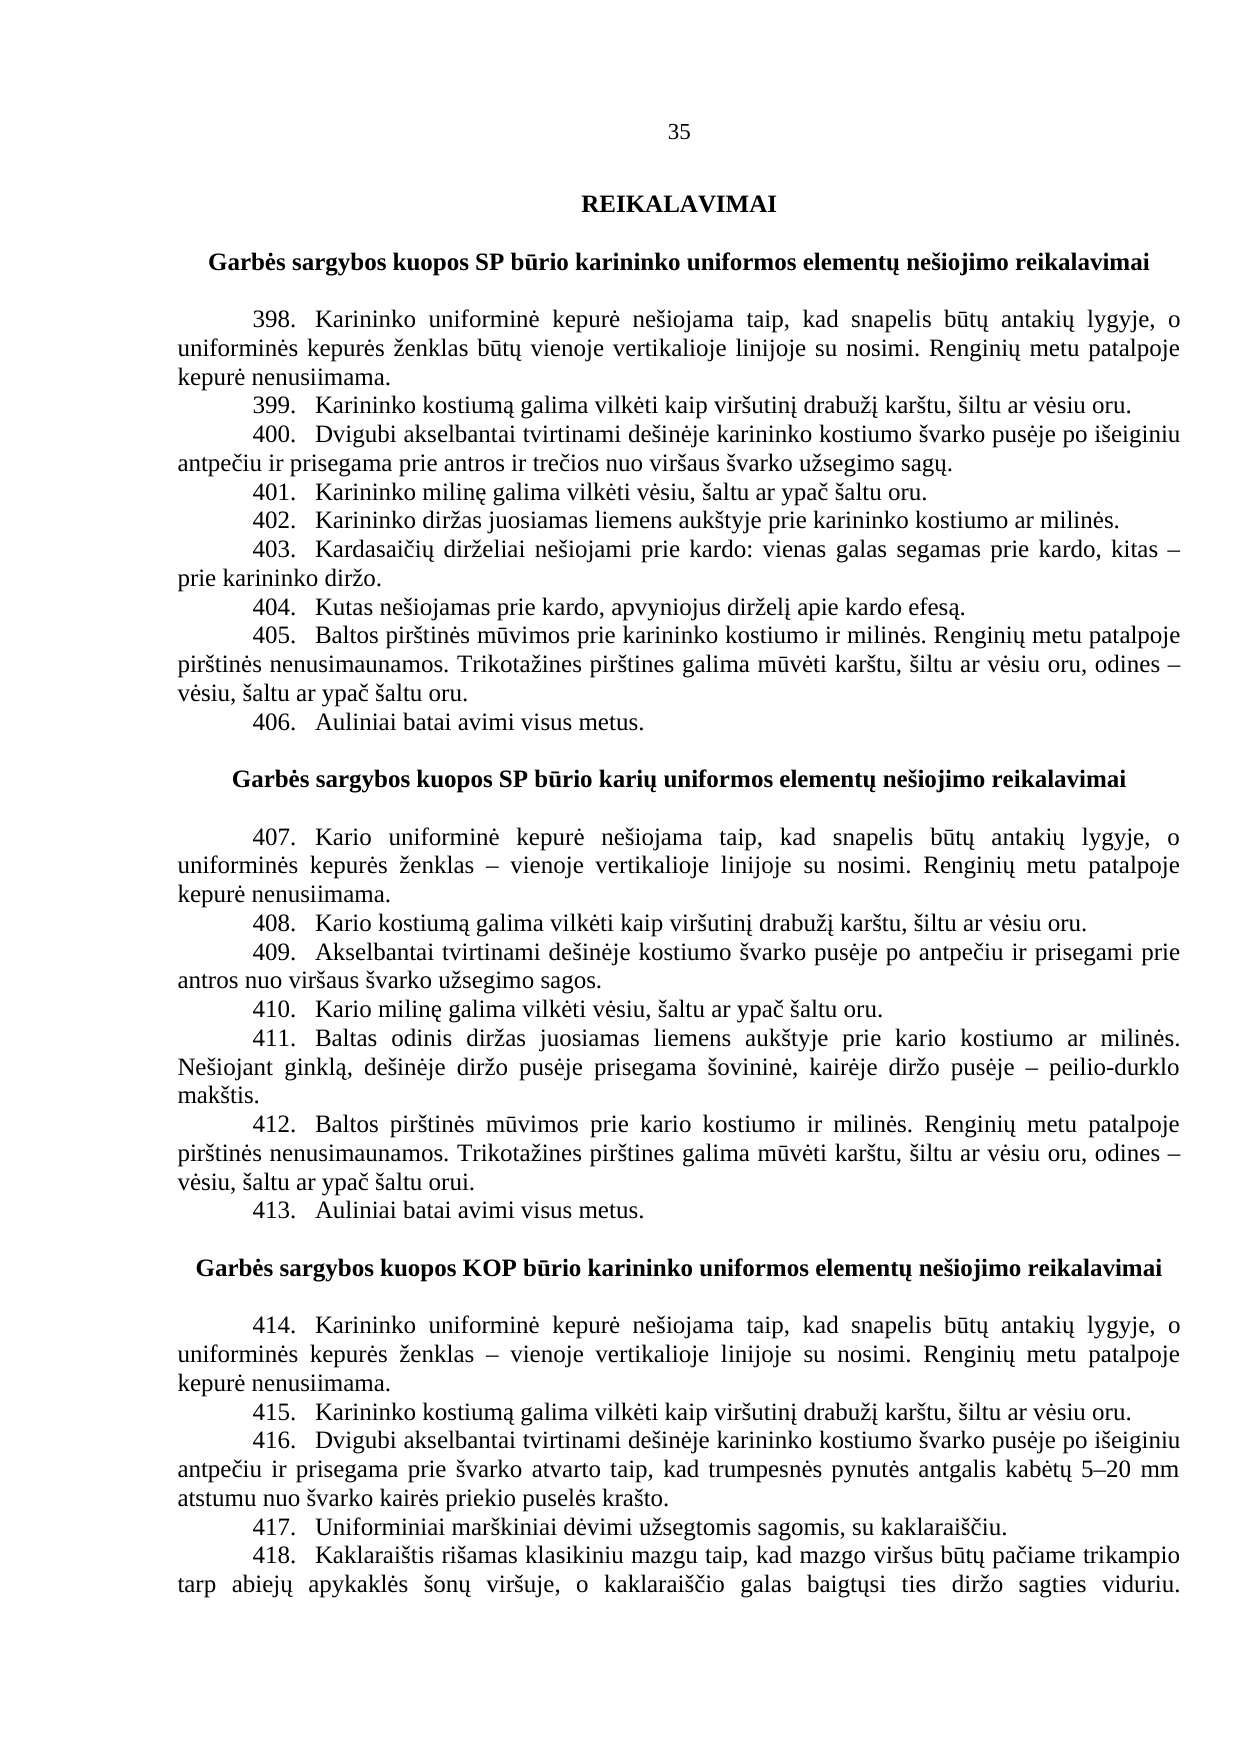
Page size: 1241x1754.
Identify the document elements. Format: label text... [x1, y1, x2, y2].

text 415. Karininko kostiumą galima vilkėti kaip viršutinį drabužį karštu, šiltu ar vėsiu oru. [177, 1397, 1181, 1426]
text 418. Kaklaraištis rišamas klasikiniu mazgu taip, kad mazgo viršus būtų pačiame trikampio tarp abiejų apykaklės šonų viršuje, o kaklaraiščio galas baigtųsi ties diržo sagties viduriu. [177, 1541, 1181, 1598]
text 416. Dvigubi akselbantai tvirtinami dešinėje karininko kostiumo švarko pusėje po išeiginiu antpečiu ir prisegama prie švarko atvarto taip, kad trumpesnės pynutės antgalis kabėtų 5–20 mm atstumu nuo švarko kairės priekio puselės krašto. [177, 1426, 1181, 1512]
text 399. Karininko kostiumą galima vilkėti kaip viršutinį drabužį karštu, šiltu ar vėsiu oru. [177, 391, 1181, 419]
text 412. Baltos pirštinės mūvimos prie kario kostiumo ir milinės. Renginių metu patalpoje pirštinės nenusimaunamos. Trikotažines pirštines galima mūvėti karštu, šiltu ar vėsiu oru, odines – vėsiu, šaltu ar ypač šaltu orui. [177, 1109, 1181, 1196]
text 402. Karininko diržas juosiamas liemens aukštyje prie karininko kostiumo ar milinės. [177, 506, 1181, 534]
text Garbės sargybos kuopos SP būrio karių uniformos elementų nešiojimo reikalavimai [177, 764, 1181, 793]
text 413. Auliniai batai avimi visus metus. [177, 1196, 1181, 1224]
text 410. Kario milinę galima vilkėti vėsiu, šaltu ar ypač šaltu oru. [177, 994, 1181, 1023]
text 401. Karininko milinę galima vilkėti vėsiu, šaltu ar ypač šaltu oru. [177, 477, 1181, 506]
text 398. Karininko uniforminė kepurė nešiojama taip, kad snapelis būtų antakių lygyje, o uniforminės kepurės ženklas būtų vienoje vertikalioje linijoje su nosimi. Renginių metu patalpoje kepurė nenusiimama. [177, 304, 1181, 391]
text 417. Uniforminiai marškiniai dėvimi užsegtomis sagomis, su kaklaraiščiu. [177, 1512, 1181, 1541]
text 404. Kutas nešiojamas prie kardo, apvyniojus dirželį apie kardo efesą. [177, 592, 1181, 621]
text 414. Karininko uniforminė kepurė nešiojama taip, kad snapelis būtų antakių lygyje, o uniforminės kepurės ženklas – vienoje vertikalioje linijoje su nosimi. Renginių metu patalpoje kepurė nenusiimama. [177, 1311, 1181, 1397]
text 400. Dvigubi akselbantai tvirtinami dešinėje karininko kostiumo švarko pusėje po išeiginiu antpečiu ir prisegama prie antros ir trečios nuo viršaus švarko užsegimo sagų. [177, 419, 1181, 477]
text REIKALAVIMAI [177, 189, 1181, 218]
text 405. Baltos pirštinės mūvimos prie karininko kostiumo ir milinės. Renginių metu patalpoje pirštinės nenusimaunamos. Trikotažines pirštines galima mūvėti karštu, šiltu ar vėsiu oru, odines – vėsiu, šaltu ar ypač šaltu oru. [177, 621, 1181, 707]
text 403. Kardasaičių dirželiai nešiojami prie kardo: vienas galas segamas prie kardo, kitas – prie karininko diržo. [177, 534, 1181, 592]
text 407. Kario uniforminė kepurė nešiojama taip, kad snapelis būtų antakių lygyje, o uniforminės kepurės ženklas – vienoje vertikalioje linijoje su nosimi. Renginių metu patalpoje kepurė nenusiimama. [177, 822, 1181, 908]
text 409. Akselbantai tvirtinami dešinėje kostiumo švarko pusėje po antpečiu ir prisegami prie antros nuo viršaus švarko užsegimo sagos. [177, 937, 1181, 994]
text 411. Baltas odinis diržas juosiamas liemens aukštyje prie kario kostiumo ar milinės. Nešiojant ginklą, dešinėje diržo pusėje prisegama šovininė, kairėje diržo pusėje – peilio-durklo makštis. [177, 1023, 1181, 1109]
text 406. Auliniai batai avimi visus metus. [177, 707, 1181, 736]
text Garbės sargybos kuopos SP būrio karininko uniformos elementų nešiojimo reikalavimai [177, 247, 1181, 276]
text 408. Kario kostiumą galima vilkėti kaip viršutinį drabužį karštu, šiltu ar vėsiu oru. [177, 908, 1181, 937]
text Garbės sargybos kuopos KOP būrio karininko uniformos elementų nešiojimo reikalavimai [177, 1253, 1181, 1282]
